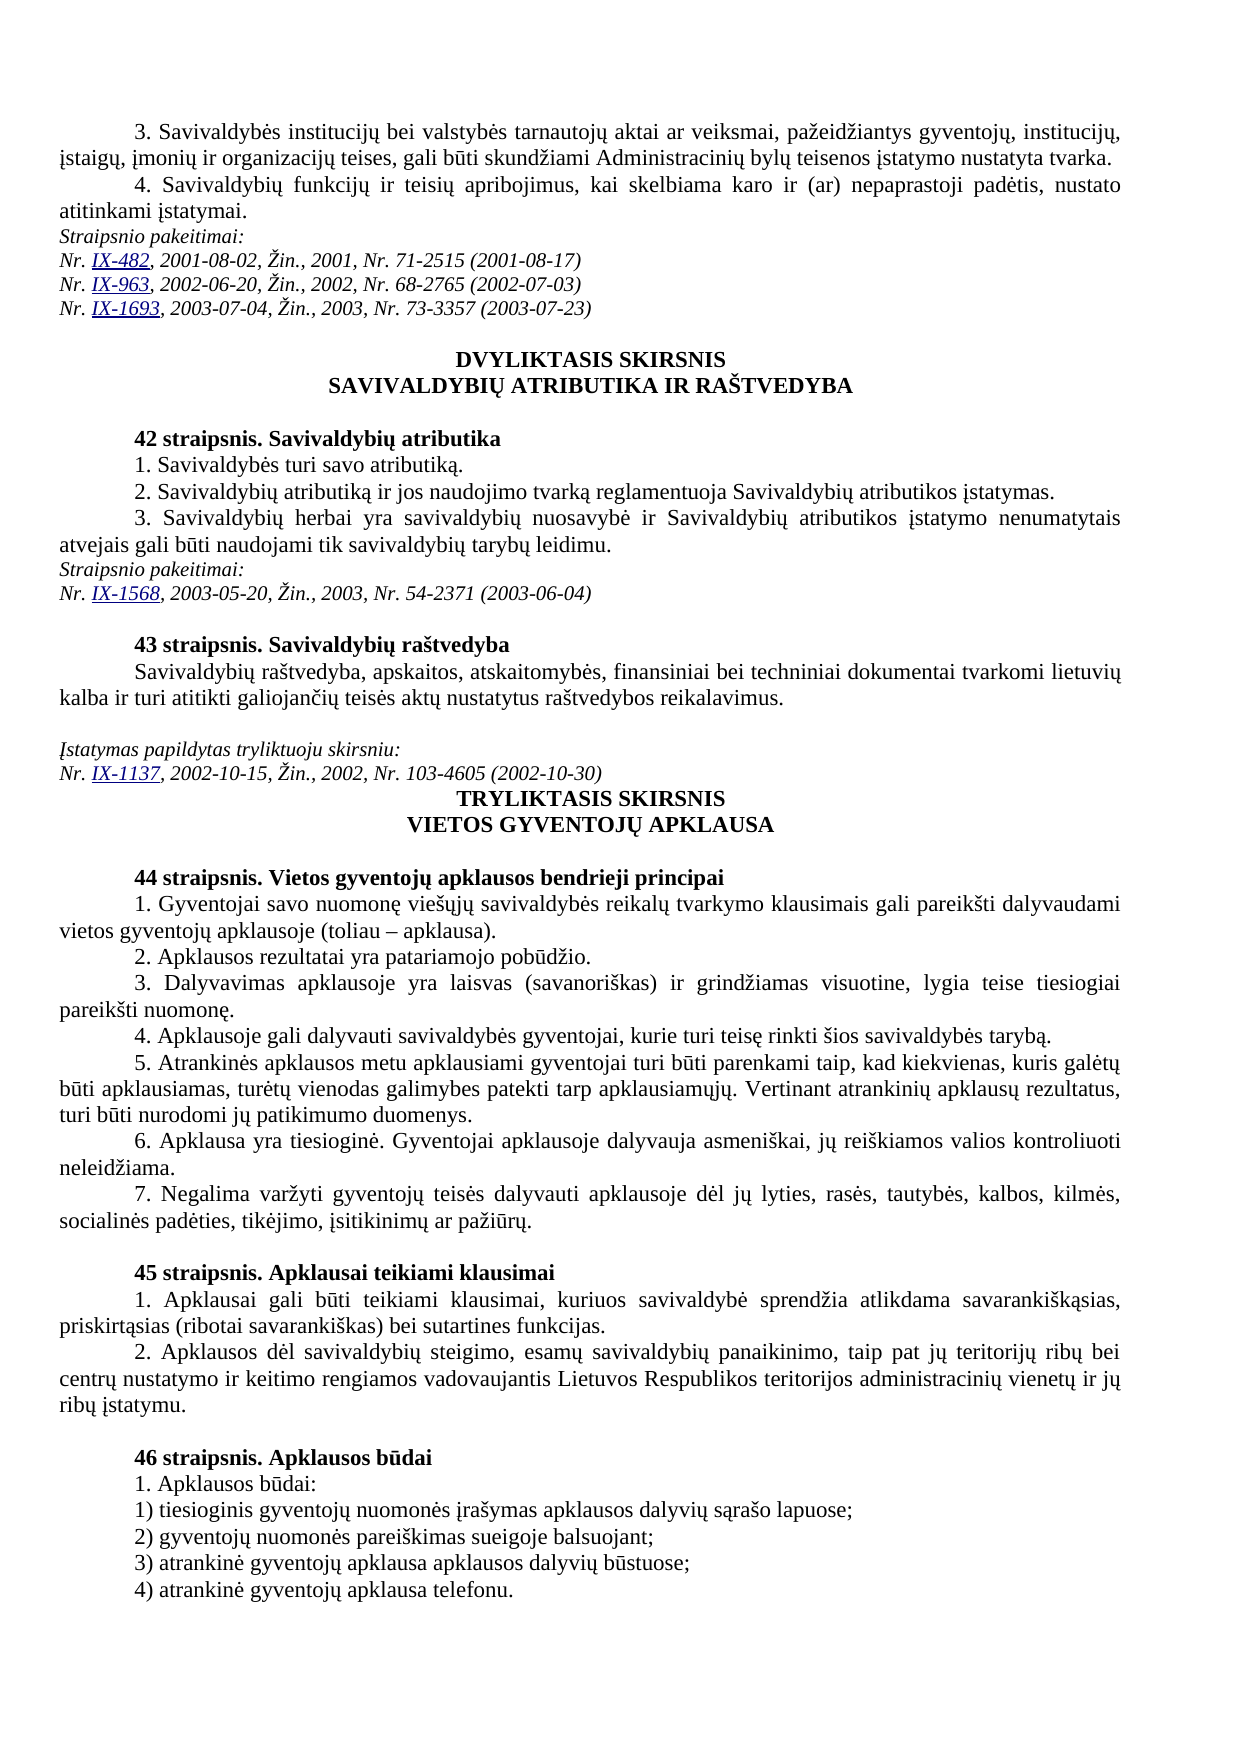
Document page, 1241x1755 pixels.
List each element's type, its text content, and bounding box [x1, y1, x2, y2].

text 4) atrankinė gyventojų apklausa telefonu. [59, 1576, 1122, 1602]
text 2. Savivaldybių atributiką ir jos naudojimo tvarką reglamentuoja Savivaldybių atributikos įstatymas. [59, 478, 1122, 504]
text 1. Gyventojai savo nuomonę viešųjų savivaldybės reikalų tvarkymo klausimais gali pareikšti dalyvaudami vietos gyventojų apklausoje (toliau – apklausa). [59, 890, 1122, 943]
text 44 straipsnis. Vietos gyventojų apklausos bendrieji principai [59, 864, 1122, 890]
text 5. Atrankinės apklausos metu apklausiami gyventojai turi būti parenkami taip, kad kiekvienas, kuris galėtų būti apklausiamas, turėtų vienodas galimybes patekti tarp apklausiamųjų. Vertinant atrankinių apklausų rezultatus, turi būti nurodomi jų patikimumo duomenys. [59, 1048, 1122, 1128]
text TRYLIKTASIS SKIRSNIS [59, 785, 1122, 811]
text SAVIVALDYBIŲ ATRIBUTIKA IR RAŠTVEDYBA [59, 372, 1122, 399]
text 43 straipsnis. Savivaldybių raštvedyba [59, 631, 1122, 658]
text 2. Apklausos dėl savivaldybių steigimo, esamų savivaldybių panaikinimo, taip pat jų teritorijų ribų bei centrų nustatymo ir keitimo rengiamos vadovaujantis Lietuvos Respublikos teritorijos administracinių vienetų ir jų ribų įstatymu. [59, 1338, 1122, 1417]
text Nr. IX-1137, 2002-10-15, Žin., 2002, Nr. 103-4605 (2002-10-30) [59, 761, 1122, 785]
text 6. Apklausa yra tiesioginė. Gyventojai apklausoje dalyvauja asmeniškai, jų reiškiamos valios kontroliuoti neleidžiama. [59, 1128, 1122, 1180]
text Nr. IX-1693, 2003-07-04, Žin., 2003, Nr. 73-3357 (2003-07-23) [59, 296, 1122, 320]
text 42 straipsnis. Savivaldybių atributika [59, 425, 1122, 452]
text 1. Savivaldybės turi savo atributiką. [59, 452, 1122, 478]
text Nr. IX-1568, 2003-05-20, Žin., 2003, Nr. 54-2371 (2003-06-04) [59, 581, 1122, 605]
text 1) tiesioginis gyventojų nuomonės įrašymas apklausos dalyvių sąrašo lapuose; [59, 1497, 1122, 1523]
text 3. Savivaldybės institucijų bei valstybės tarnautojų aktai ar veiksmai, pažeidžiantys gyventojų, institucijų, įstaigų, įmonių ir organizacijų teises, gali būti skundžiami Administracinių bylų teisenos įstatymo nustatyta tvarka. [59, 118, 1122, 171]
subtitle VIETOS GYVENTOJŲ APKLAUSA [59, 811, 1122, 838]
text Nr. IX-482, 2001-08-02, Žin., 2001, Nr. 71-2515 (2001-08-17) [59, 248, 1122, 272]
text 2) gyventojų nuomonės pareiškimas sueigoje balsuojant; [59, 1523, 1122, 1549]
text DVYLIKTASIS SKIRSNIS [59, 346, 1122, 372]
text 3) atrankinė gyventojų apklausa apklausos dalyvių būstuose; [59, 1549, 1122, 1576]
text Nr. IX-963, 2002-06-20, Žin., 2002, Nr. 68-2765 (2002-07-03) [59, 272, 1122, 296]
text 1. Apklausai gali būti teikiami klausimai, kuriuos savivaldybė sprendžia atlikdama savarankiškąsias, priskirtąsias (ribotai savarankiškas) bei sutartines funkcijas. [59, 1286, 1122, 1338]
text Įstatymas papildytas tryliktuoju skirsniu: [59, 737, 1122, 761]
text 4. Savivaldybių funkcijų ir teisių apribojimus, kai skelbiama karo ir (ar) nepaprastoji padėtis, nustato atitinkami įstatymai. [59, 171, 1122, 223]
text 45 straipsnis. Apklausai teikiami klausimai [59, 1259, 1122, 1286]
text Savivaldybių raštvedyba, apskaitos, atskaitomybės, finansiniai bei techniniai dokumentai tvarkomi lietuvių kalba ir turi atitikti galiojančių teisės aktų nustatytus raštvedybos reikalavimus. [59, 658, 1122, 711]
text 7. Negalima varžyti gyventojų teisės dalyvauti apklausoje dėl jų lyties, rasės, tautybės, kalbos, kilmės, socialinės padėties, tikėjimo, įsitikinimų ar pažiūrų. [59, 1180, 1122, 1233]
text 1. Apklausos būdai: [59, 1470, 1122, 1497]
text 3. Dalyvavimas apklausoje yra laisvas (savanoriškas) ir grindžiamas visuotine, lygia teise tiesiogiai pareikšti nuomonę. [59, 969, 1122, 1022]
text 3. Savivaldybių herbai yra savivaldybių nuosavybė ir Savivaldybių atributikos įstatymo nenumatytais atvejais gali būti naudojami tik savivaldybių tarybų leidimu. [59, 504, 1122, 557]
text 2. Apklausos rezultatai yra patariamojo pobūdžio. [59, 943, 1122, 969]
text Straipsnio pakeitimai: [59, 557, 1122, 581]
text 4. Apklausoje gali dalyvauti savivaldybės gyventojai, kurie turi teisę rinkti šios savivaldybės tarybą. [59, 1022, 1122, 1048]
text Straipsnio pakeitimai: [59, 223, 1122, 248]
text 46 straipsnis. Apklausos būdai [59, 1444, 1122, 1470]
